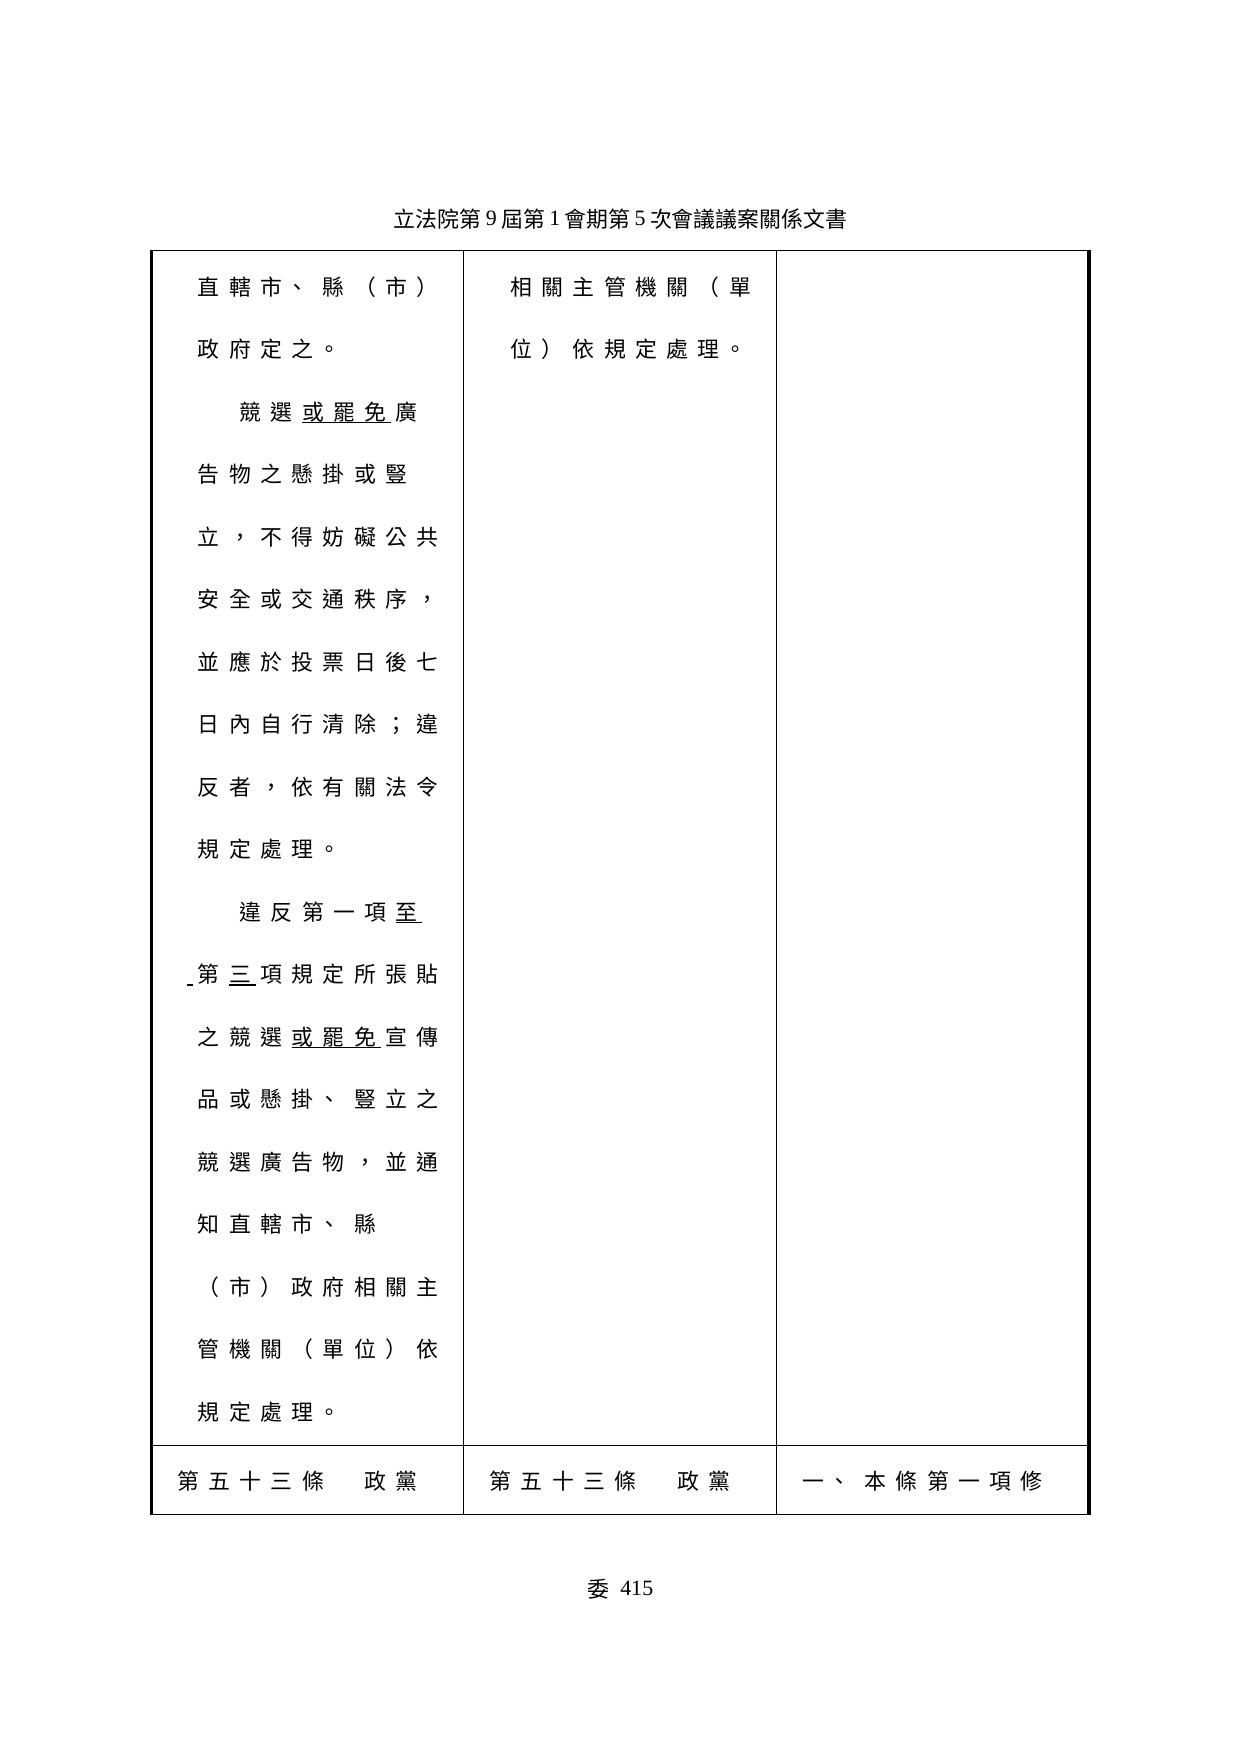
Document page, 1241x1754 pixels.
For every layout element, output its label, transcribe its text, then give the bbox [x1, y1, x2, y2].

table_cell [777, 251, 1087, 1444]
table_cell 第五十三條 政黨 [153, 1446, 463, 1514]
table_cell 第五十三條 政黨 [464, 1446, 776, 1514]
table_cell 一、本條第一項修 [777, 1446, 1087, 1514]
table_cell 相關主管機關（單位）依規定處理。 [464, 251, 776, 1444]
table_cell 直轄市、縣（市）政府定之。 競選或罷免廣告物之懸掛或豎立，不得妨礙公共安全或交通秩序，並應於投票日後七日內自行清除；違反者，依有關法令規定處理。 違反第一項至第三項規定所張貼之競選或罷免宣傳品或懸掛、豎立之競選廣告物，並通知直轄市、縣（市）政府相關主管機關（單位）依規定處理。 [153, 251, 463, 1444]
